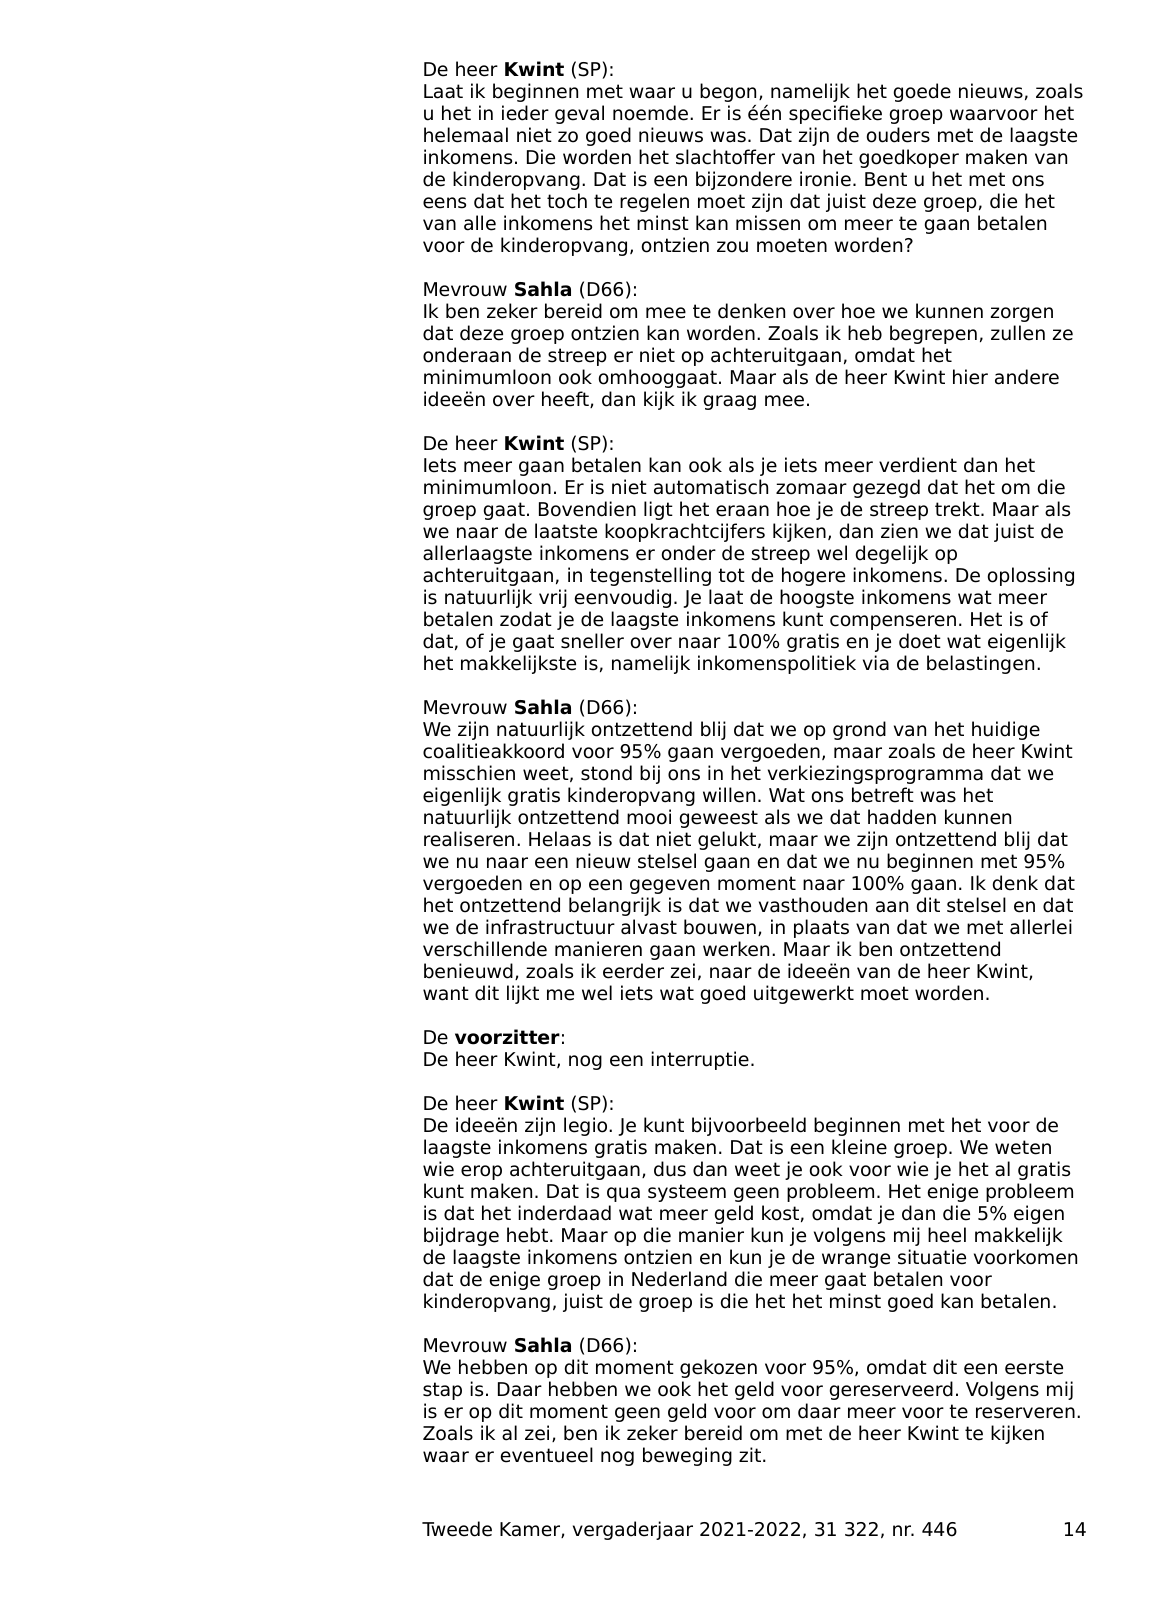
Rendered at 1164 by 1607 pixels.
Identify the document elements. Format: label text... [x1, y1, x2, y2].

text Ik ben zeker bereid om mee te denken over hoe we kunnen zorgen dat deze groep ontzien kan worden. Zoals ik heb begrepen, zullen ze onderaan de streep er niet op achteruitgaan, omdat het minimumloon ook omhooggaat. Maar als de heer Kwint hier andere ideeën over heeft, dan kijk ik graag mee. [422, 301, 1087, 411]
text De ideeën zijn legio. Je kunt bijvoorbeeld beginnen met het voor de laagste inkomens gratis maken. Dat is een kleine groep. We weten wie erop achteruitgaan, dus dan weet je ook voor wie je het al gratis kunt maken. Dat is qua systeem geen probleem. Het enige probleem is dat het inderdaad wat meer geld kost, omdat je dan die 5% eigen bijdrage hebt. Maar op die manier kun je volgens mij heel makkelijk de laagste inkomens ontzien en kun je de wrange situatie voorkomen dat de enige groep in Nederland die meer gaat betalen voor kinderopvang, juist de groep is die het het minst goed kan betalen. [422, 1115, 1087, 1313]
text Mevrouw Sahla (D66): [422, 279, 1087, 301]
text De heer Kwint, nog een interruptie. [422, 1049, 1087, 1071]
text We hebben op dit moment gekozen voor 95%, omdat dit een eerste stap is. Daar hebben we ook het geld voor gereserveerd. Volgens mij is er op dit moment geen geld voor om daar meer voor te reserveren. Zoals ik al zei, ben ik zeker bereid om met de heer Kwint te kijken waar er eventueel nog beweging zit. [422, 1357, 1087, 1467]
text Mevrouw Sahla (D66): [422, 1335, 1087, 1357]
text Mevrouw Sahla (D66): [422, 697, 1087, 719]
text De heer Kwint (SP): [422, 433, 1087, 455]
text We zijn natuurlijk ontzettend blij dat we op grond van het huidige coalitieakkoord voor 95% gaan vergoeden, maar zoals de heer Kwint misschien weet, stond bij ons in het verkiezingsprogramma dat we eigenlijk gratis kinderopvang willen. Wat ons betreft was het natuurlijk ontzettend mooi geweest als we dat hadden kunnen realiseren. Helaas is dat niet gelukt, maar we zijn ontzettend blij dat we nu naar een nieuw stelsel gaan en dat we nu beginnen met 95% vergoeden en op een gegeven moment naar 100% gaan. Ik denk dat het ontzettend belangrijk is dat we vasthouden aan dit stelsel en dat we de infrastructuur alvast bouwen, in plaats van dat we met allerlei verschillende manieren gaan werken. Maar ik ben ontzettend benieuwd, zoals ik eerder zei, naar de ideeën van de heer Kwint, want dit lijkt me wel iets wat goed uitgewerkt moet worden. [422, 719, 1087, 1005]
text De heer Kwint (SP): [422, 59, 1087, 81]
text Laat ik beginnen met waar u begon, namelijk het goede nieuws, zoals u het in ieder geval noemde. Er is één specifieke groep waarvoor het helemaal niet zo goed nieuws was. Dat zijn de ouders met de laagste inkomens. Die worden het slachtoffer van het goedkoper maken van de kinderopvang. Dat is een bijzondere ironie. Bent u het met ons eens dat het toch te regelen moet zijn dat juist deze groep, die het van alle inkomens het minst kan missen om meer te gaan betalen voor de kinderopvang, ontzien zou moeten worden? [422, 81, 1087, 257]
text De voorzitter: [422, 1027, 1087, 1049]
text De heer Kwint (SP): [422, 1093, 1087, 1115]
text Iets meer gaan betalen kan ook als je iets meer verdient dan het minimumloon. Er is niet automatisch zomaar gezegd dat het om die groep gaat. Bovendien ligt het eraan hoe je de streep trekt. Maar als we naar de laatste koopkrachtcijfers kijken, dan zien we dat juist de allerlaagste inkomens er onder de streep wel degelijk op achteruitgaan, in tegenstelling tot de hogere inkomens. De oplossing is natuurlijk vrij eenvoudig. Je laat de hoogste inkomens wat meer betalen zodat je de laagste inkomens kunt compenseren. Het is of dat, of je gaat sneller over naar 100% gratis en je doet wat eigenlijk het makkelijkste is, namelijk inkomenspolitiek via de belastingen. [422, 455, 1087, 675]
